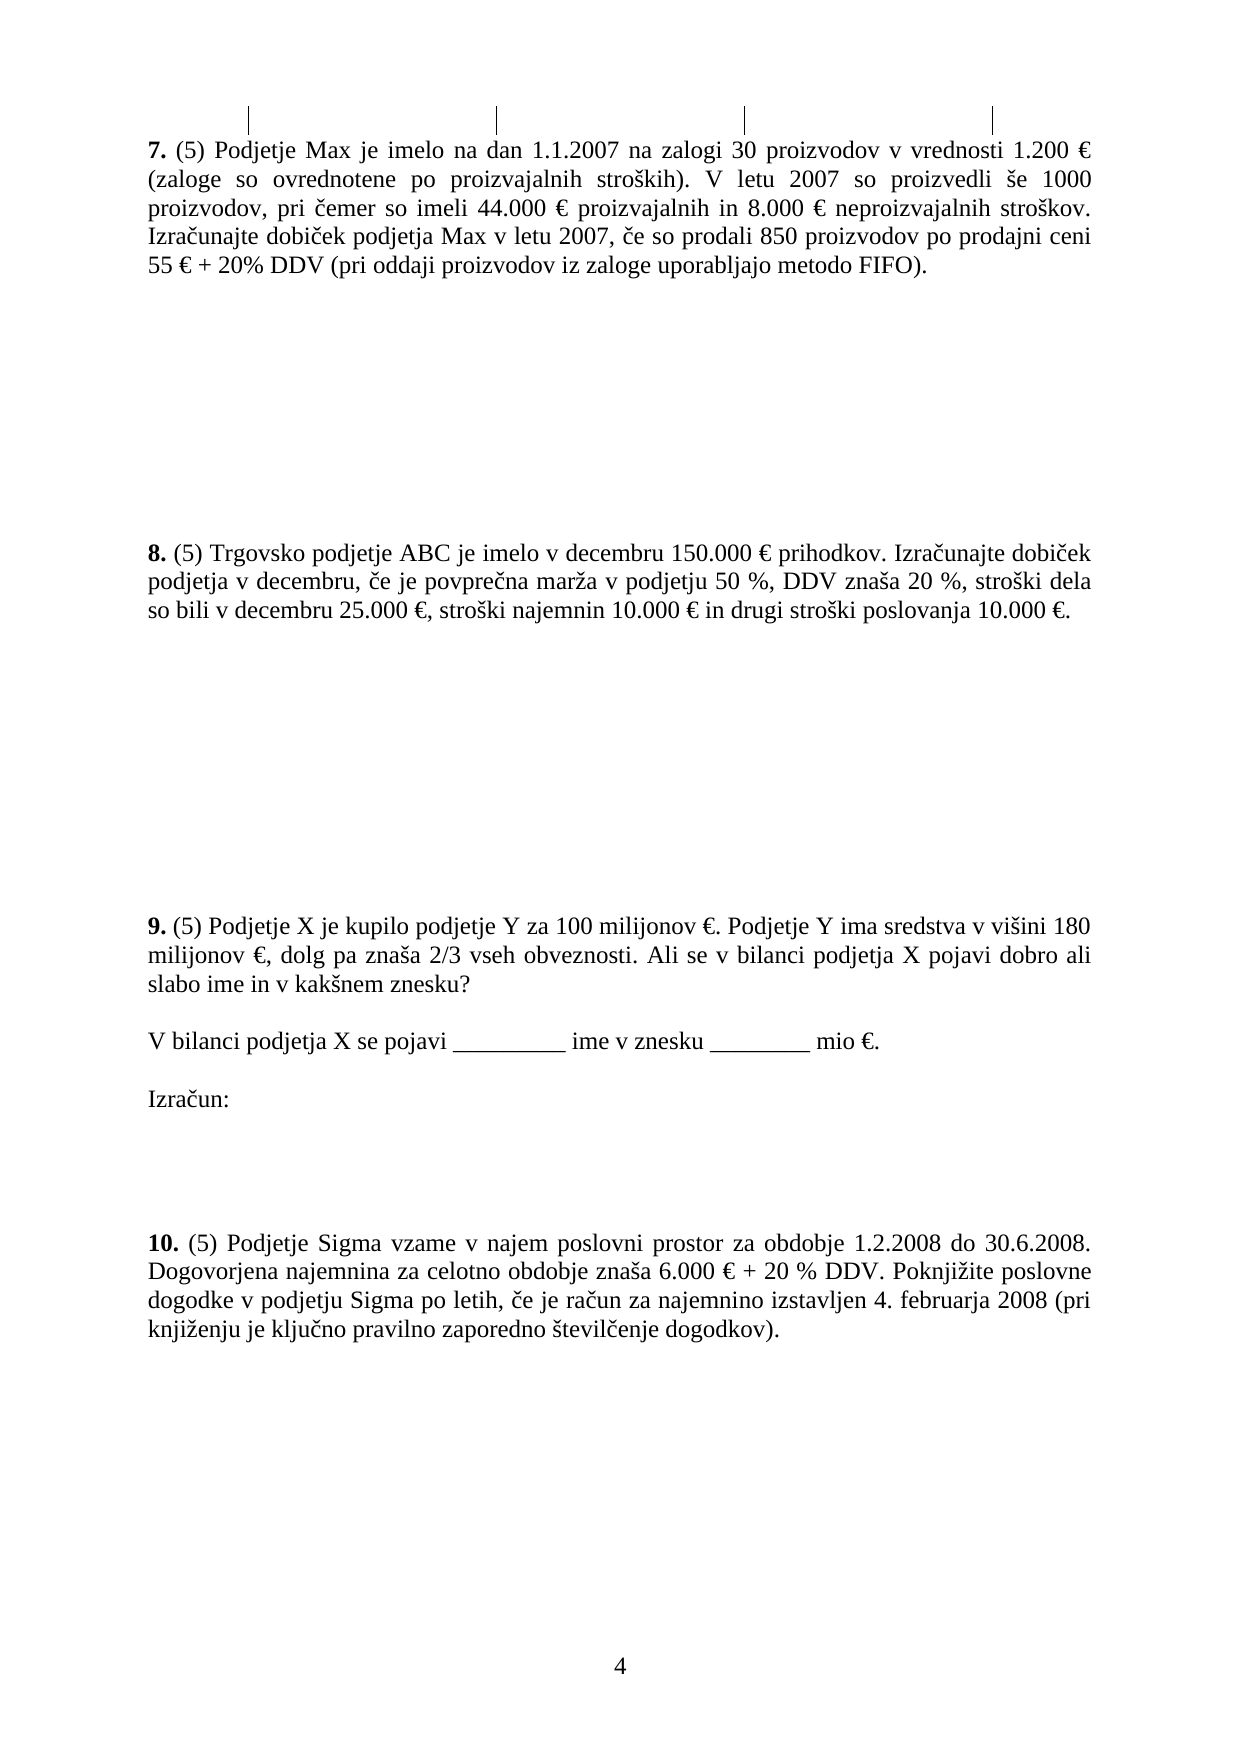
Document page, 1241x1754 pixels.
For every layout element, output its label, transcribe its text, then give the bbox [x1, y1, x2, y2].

text 7. (5) Podjetje Max je imelo na dan 1.1.2007 na zalogi 30 proizvodov v vrednosti 1.200 € (zaloge so ovrednotene po proizvajalnih stroških). V letu 2007 so proizvedli še 1000 proizvodov, pri čemer so imeli 44.000 € proizvajalnih in 8.000 € neproizvajalnih stroškov. Izračunajte dobiček podjetja Max v letu 2007, če so prodali 850 proizvodov po prodajni ceni 55 € + 20% DDV (pri oddaji proizvodov iz zaloge uporabljajo metodo FIFO). [148, 135, 1092, 279]
text V bilanci podjetja X se pojavi _________ ime v znesku ________ mio €. [148, 1026, 1092, 1055]
table_cell [608, 106, 633, 135]
table_cell [856, 106, 881, 135]
table_cell [497, 106, 608, 135]
table_cell [745, 106, 856, 135]
table_cell [249, 106, 360, 135]
text Izračun: [148, 1084, 1092, 1113]
table_cell [881, 106, 992, 135]
table_cell [633, 106, 744, 135]
text 9. (5) Podjetje X je kupilo podjetje Y za 100 milijonov €. Podjetje Y ima sredstva v višini 180 milijonov €, dolg pa znaša 2/3 vseh obveznosti. Ali se v bilanci podjetja X pojavi dobro ali slabo ime in v kakšnem znesku? [148, 911, 1092, 998]
table_cell [136, 106, 248, 135]
table_cell [360, 106, 385, 135]
text 10. (5) Podjetje Sigma vzame v najem poslovni prostor za obdobje 1.2.2008 do 30.6.2008. Dogovorjena najemnina za celotno obdobje znaša 6.000 € + 20 % DDV. Poknjižite poslovne dogodke v podjetju Sigma po letih, če je račun za najemnino izstavljen 4. februarja 2008 (pri knjiženju je ključno pravilno zaporedno številčenje dogodkov). [148, 1228, 1092, 1343]
text 8. (5) Trgovsko podjetje ABC je imelo v decembru 150.000 € prihodkov. Izračunajte dobiček podjetja v decembru, če je povprečna marža v podjetju 50 %, DDV znaša 20 %, stroški dela so bili v decembru 25.000 €, stroški najemnin 10.000 € in drugi stroški poslovanja 10.000 €. [148, 538, 1092, 624]
table_cell [993, 106, 1104, 135]
table_cell [385, 106, 496, 135]
